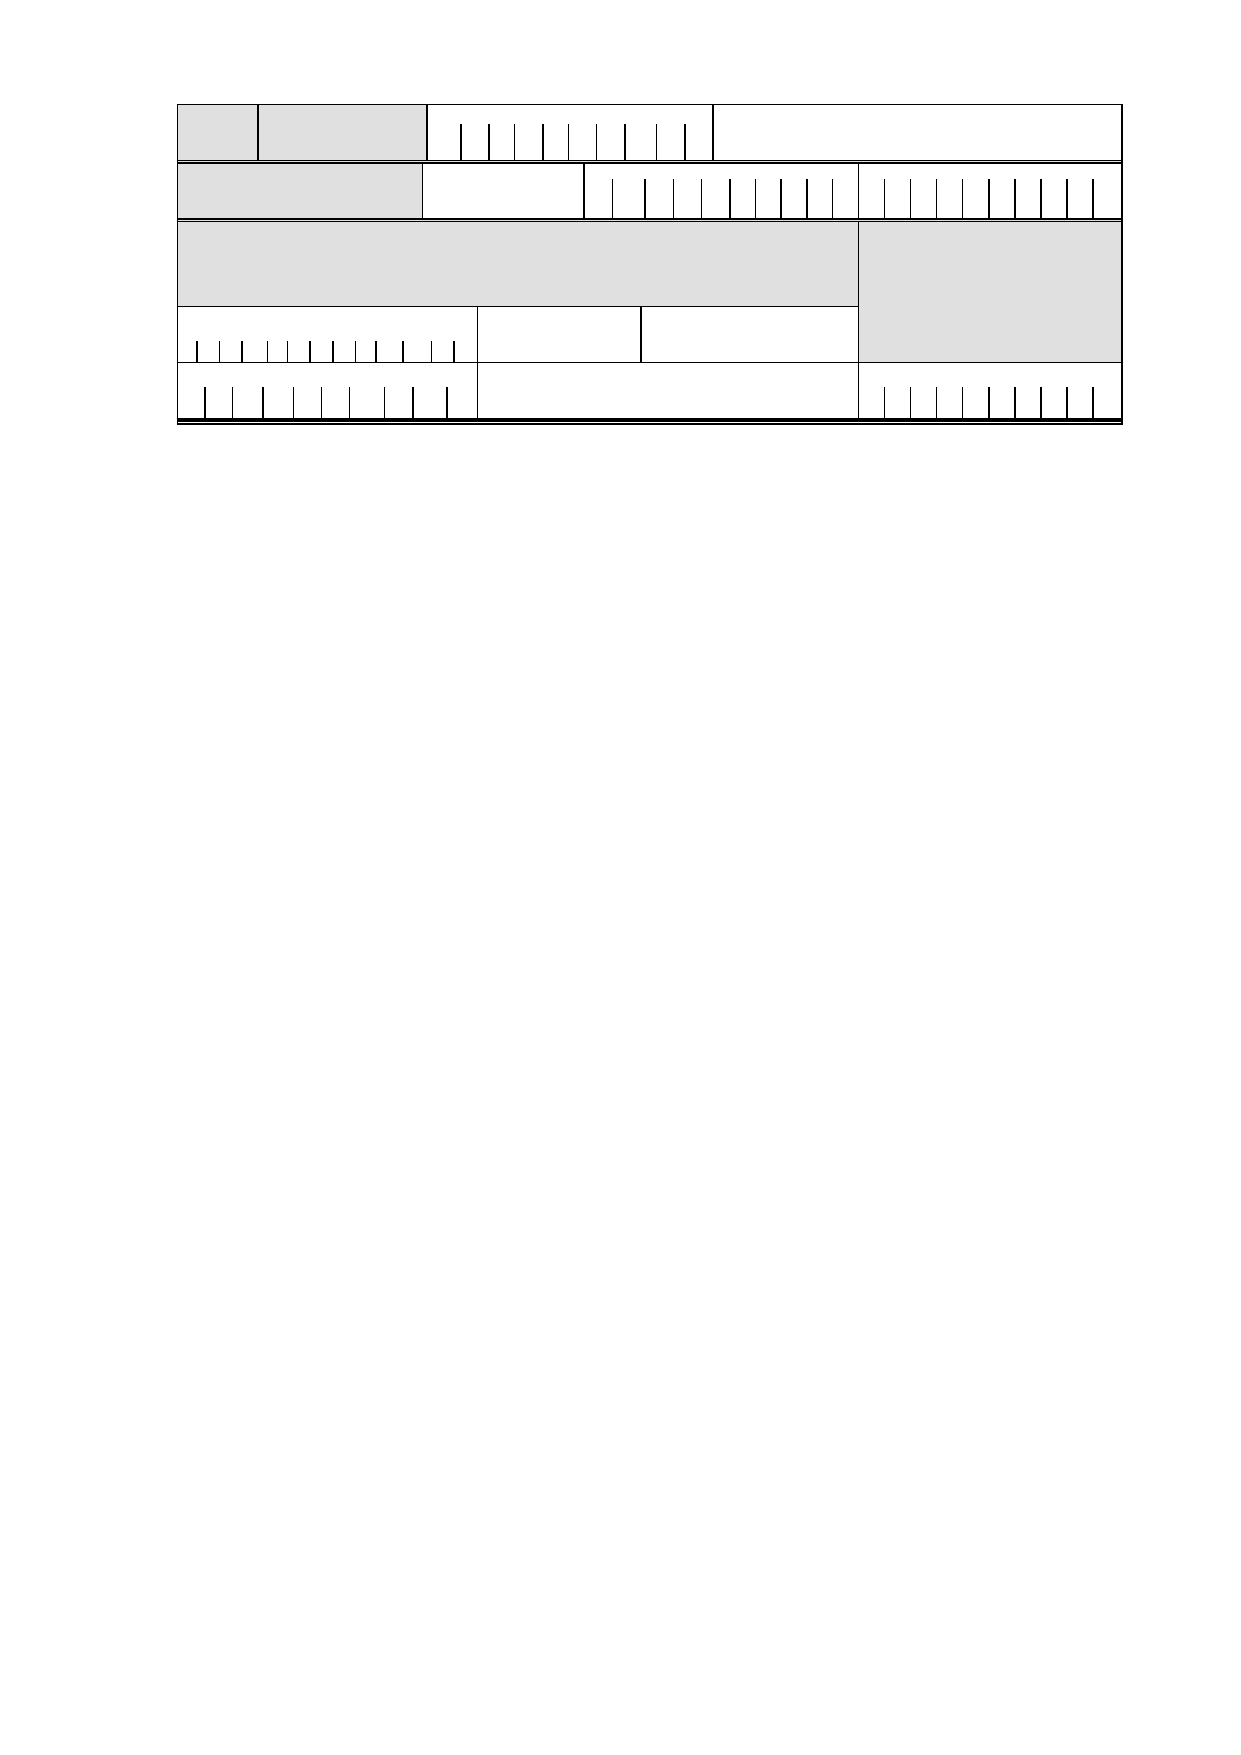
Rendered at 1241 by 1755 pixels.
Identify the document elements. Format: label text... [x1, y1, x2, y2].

table_cell [613, 179, 644, 218]
table_cell [264, 387, 293, 418]
table_cell [1016, 387, 1040, 418]
table_cell – [294, 387, 321, 418]
table_cell Nr. [423, 164, 583, 218]
table_cell 14. Išrašytas (pakeistas) pabėgėlio kelionės dokumentas [178, 164, 422, 218]
table_cell – [1042, 179, 1066, 218]
table_cell [178, 387, 204, 418]
table_cell [243, 341, 267, 362]
table_cell [646, 179, 673, 218]
table_cell – [963, 179, 988, 218]
table_cell [937, 179, 962, 218]
table_cell [911, 387, 936, 418]
table_cell [377, 341, 402, 362]
table_cell [756, 179, 780, 218]
table_cell [515, 124, 542, 160]
table_cell [322, 387, 349, 418]
table_cell 15. Pabėgėlio kelionės dokumentą gavau: [178, 222, 258, 306]
table_cell [198, 341, 219, 362]
table_cell [1016, 179, 1040, 218]
table_cell [] Vienas iš tėvų (įtėvių) [380, 222, 519, 306]
table_cell [674, 179, 701, 218]
table_cell [911, 179, 936, 218]
table_cell [990, 179, 1014, 218]
table_cell – [1042, 387, 1066, 418]
table_cell Data [178, 363, 477, 387]
table_cell – [544, 124, 568, 160]
table_cell Pavardė [642, 307, 858, 362]
table_cell – [385, 387, 412, 418]
table_cell – [626, 124, 656, 160]
table_cell [490, 124, 514, 160]
table_cell [428, 124, 460, 160]
table_cell Data [859, 363, 1121, 387]
table_cell [1068, 387, 1092, 418]
table_cell [859, 179, 884, 218]
table_cell Data [428, 105, 712, 124]
table_cell [432, 341, 453, 362]
table_cell [731, 179, 755, 218]
table_cell [414, 387, 446, 418]
table_cell [937, 387, 962, 418]
table_header 13. Sprendimas [178, 105, 257, 160]
table_cell [448, 387, 477, 418]
table_cell [1068, 179, 1092, 218]
table_cell [350, 387, 384, 418]
table_cell [569, 124, 596, 160]
table_cell [885, 179, 910, 218]
table_cell [] Asmeniškai [258, 222, 380, 306]
table_cell [268, 341, 287, 362]
table_cell [597, 124, 624, 160]
table_cell [356, 341, 375, 362]
table_cell Parašas [478, 363, 858, 418]
table_cell [455, 341, 477, 362]
table_cell Galioja iki [859, 164, 1121, 179]
table_cell [] Įgaliotas asmuo [645, 222, 755, 306]
table_cell [259, 105, 426, 160]
table_cell [] Kitas teisėtas atstovas [755, 222, 858, 306]
table_cell – [702, 179, 729, 218]
table_cell Vardas [478, 307, 640, 362]
table_cell Išrašymo data [585, 164, 858, 179]
table_cell [462, 124, 488, 160]
table_cell [808, 179, 832, 218]
table_cell [233, 387, 262, 418]
table_cell [] Globėjas (rūpintojas) [519, 222, 645, 306]
table_cell [220, 341, 241, 362]
table_cell [1094, 387, 1121, 418]
table_cell [311, 341, 332, 362]
table_cell [334, 341, 355, 362]
table_cell [206, 387, 232, 418]
table_cell [585, 179, 612, 218]
table_cell [686, 124, 712, 160]
table_cell Parašas [714, 105, 1121, 160]
table_cell [885, 387, 910, 418]
table_cell [] Asmens dokumentų išrašymo sistemoje pažymėta, kad pabėgėlio kelionės dokumentas atsiimtas [859, 222, 1121, 362]
table_cell – [782, 179, 806, 218]
table_cell [404, 341, 431, 362]
table_cell [657, 124, 684, 160]
table_cell [990, 387, 1014, 418]
table_cell – [963, 387, 988, 418]
table_cell [1094, 179, 1121, 218]
table_cell [833, 179, 858, 218]
table_cell [178, 341, 196, 362]
table_cell Asmens kodas [178, 307, 477, 341]
table_cell [288, 341, 309, 362]
table_cell [859, 387, 884, 418]
